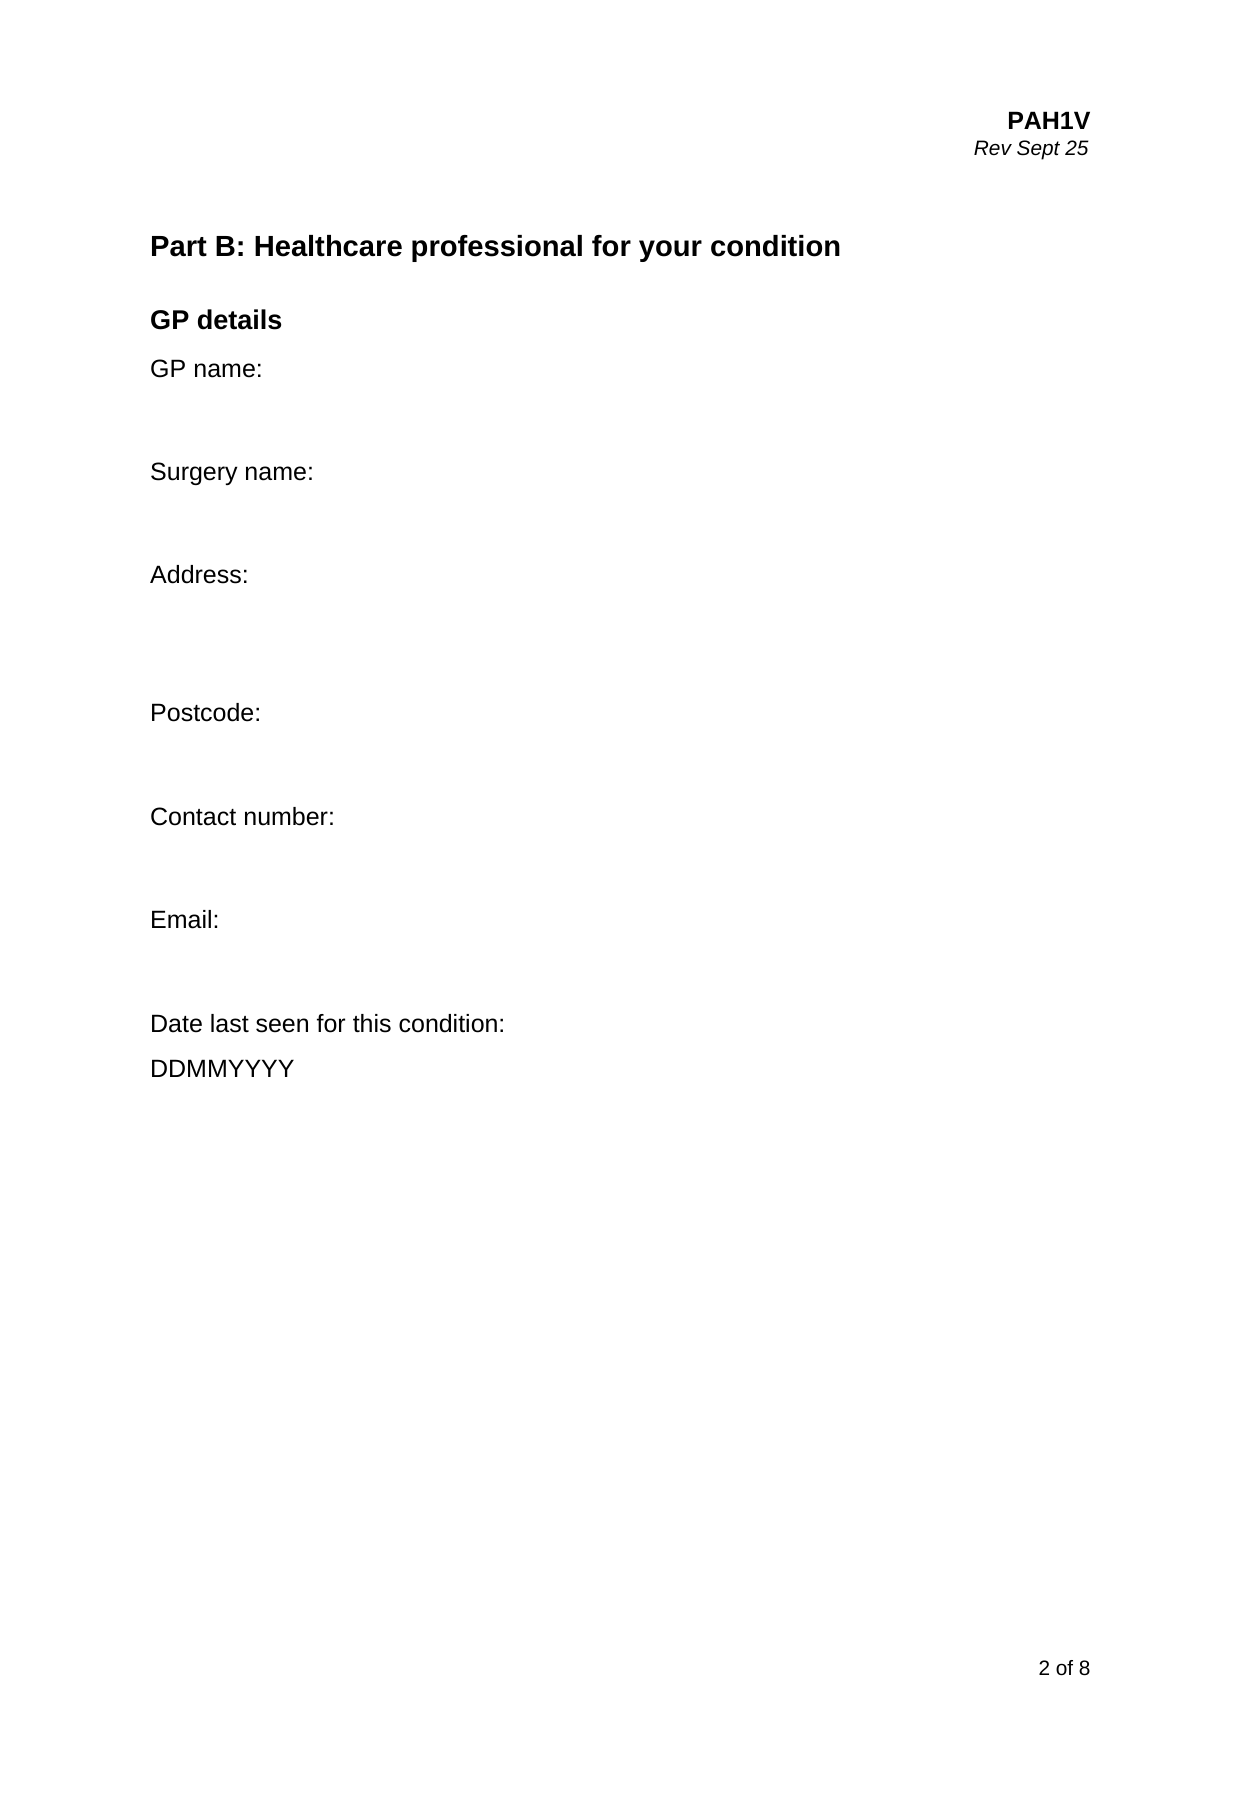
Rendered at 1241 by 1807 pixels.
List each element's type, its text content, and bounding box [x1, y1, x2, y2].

text GP details [150, 304, 1090, 335]
text Surgery name: [150, 457, 1090, 486]
text Address: [150, 561, 1090, 589]
text GP name: [150, 354, 1090, 382]
text Email: [150, 905, 1090, 934]
text Part B: Healthcare professional for your condition [150, 229, 1090, 262]
text Contact number: [150, 802, 1090, 831]
text DDMMYYYY [150, 1054, 1090, 1082]
text Date last seen for this condition: [150, 1009, 1090, 1037]
text Postcode: [150, 698, 1090, 727]
